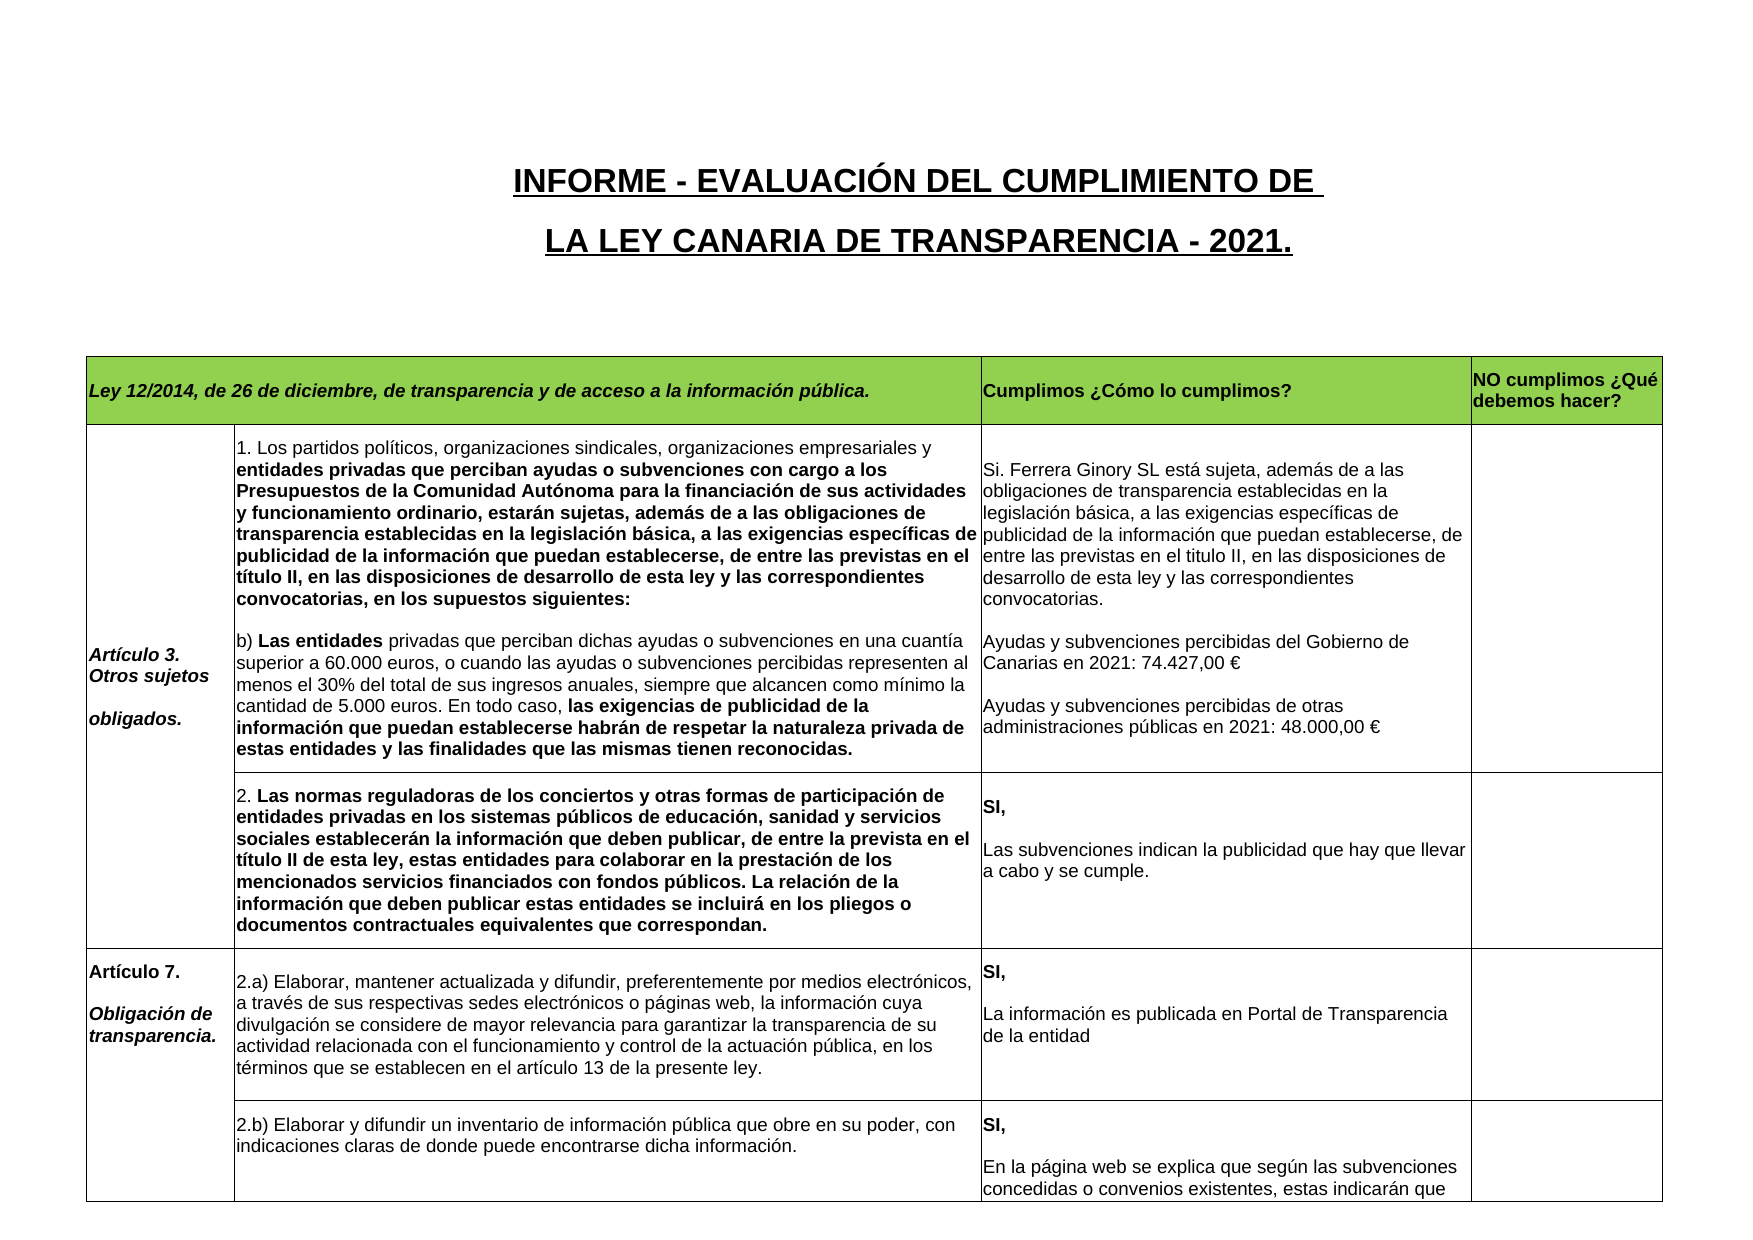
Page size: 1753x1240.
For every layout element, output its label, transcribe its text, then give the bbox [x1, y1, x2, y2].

table_cell [1472, 949, 1662, 1100]
table_cell 2.b) Elaborar y difundir un inventario de información pública que obre en su poder, con indicaciones claras de donde puede encontrarse dicha información. [235, 1101, 981, 1201]
table_cell 2.a) Elaborar, mantener actualizada y difundir, preferentemente por medios electrónicos, a través de sus respectivas sedes electrónicos o páginas web, la información cuya divulgación se considere de mayor relevancia para garantizar la transparencia de su actividad relacionada con el funcionamiento y control de la actuación pública, en los términos que se establecen en el artículo 13 de la presente ley. [235, 949, 981, 1100]
table_cell 2. Las normas reguladoras de los conciertos y otras formas de participación de entidades privadas en los sistemas públicos de educación, sanidad y servicios sociales establecerán la información que deben publicar, de entre la prevista en el título II de esta ley, estas entidades para colaborar en la prestación de los mencionados servicios financiados con fondos públicos. La relación de la información que deben publicar estas entidades se incluirá́ en los pliegos o documentos contractuales equivalentes que correspondan. [235, 773, 981, 947]
table_cell [1472, 1101, 1662, 1201]
table_cell SI, Las subvenciones indican la publicidad que hay que llevar a cabo y se cumple. [982, 773, 1471, 947]
table_cell Artículo 7. Obligación de transparencia. [87, 949, 234, 1201]
text INFORME - EVALUACIÓN DEL CUMPLIMIENTO DE [174, 161, 1663, 200]
table_cell 1. Los partidos políticos, organizaciones sindicales, organizaciones empresariales y entidades privadas que perciban ayudas o subvenciones con cargo a los Presupuestos de la Comunidad Autónoma para la financiación de sus actividades y funcionamiento ordinario, estarán sujetas, además de a las obligaciones de transparencia establecidas en la legislación básica, a las exigencias específicas de publicidad de la información que puedan establecerse, de entre las previstas en el título II, en las disposiciones de desarrollo de esta ley y las correspondientes convocatorias, en los supuestos siguientes: b) Las entidades privadas que perciban dichas ayudas o subvenciones en una cuantía superior a 60.000 euros, o cuando las ayudas o subvenciones percibidas representen al menos el 30% del total de sus ingresos anuales, siempre que alcancen como mínimo la cantidad de 5.000 euros. En todo caso, las exigencias de publicidad de la información que puedan establecerse habrán de respetar la naturaleza privada de estas entidades y las finalidades que las mismas tienen reconocidas. [235, 425, 981, 772]
text LA LEY CANARIA DE TRANSPARENCIA - 2021. [174, 221, 1663, 259]
table_header Cumplimos ¿Cómo lo cumplimos? [982, 357, 1471, 424]
table_cell SI, La información es publicada en Portal de Transparencia de la entidad [982, 949, 1471, 1100]
table_cell Artículo 3. Otros sujetos obligados. [87, 425, 234, 947]
table_header Ley 12/2014, de 26 de diciembre, de transparencia y de acceso a la información pública. [87, 357, 981, 424]
table_cell [1472, 425, 1662, 772]
table_cell [1472, 773, 1662, 947]
table_cell Si. Ferrera Ginory SL está sujeta, además de a las obligaciones de transparencia establecidas en la legislación básica, a las exigencias específicas de publicidad de la información que puedan establecerse, de entre las previstas en el titulo II, en las disposiciones de desarrollo de esta ley y las correspondientes convocatorias. Ayudas y subvenciones percibidas del Gobierno de Canarias en 2021: 74.427,00 € Ayudas y subvenciones percibidas de otras administraciones públicas en 2021: 48.000,00 € [982, 425, 1471, 772]
table_cell SI, En la página web se explica que según las subvenciones concedidas o convenios existentes, estas indicarán que [982, 1101, 1471, 1201]
table_header NO cumplimos ¿Qué debemos hacer? [1472, 357, 1662, 424]
